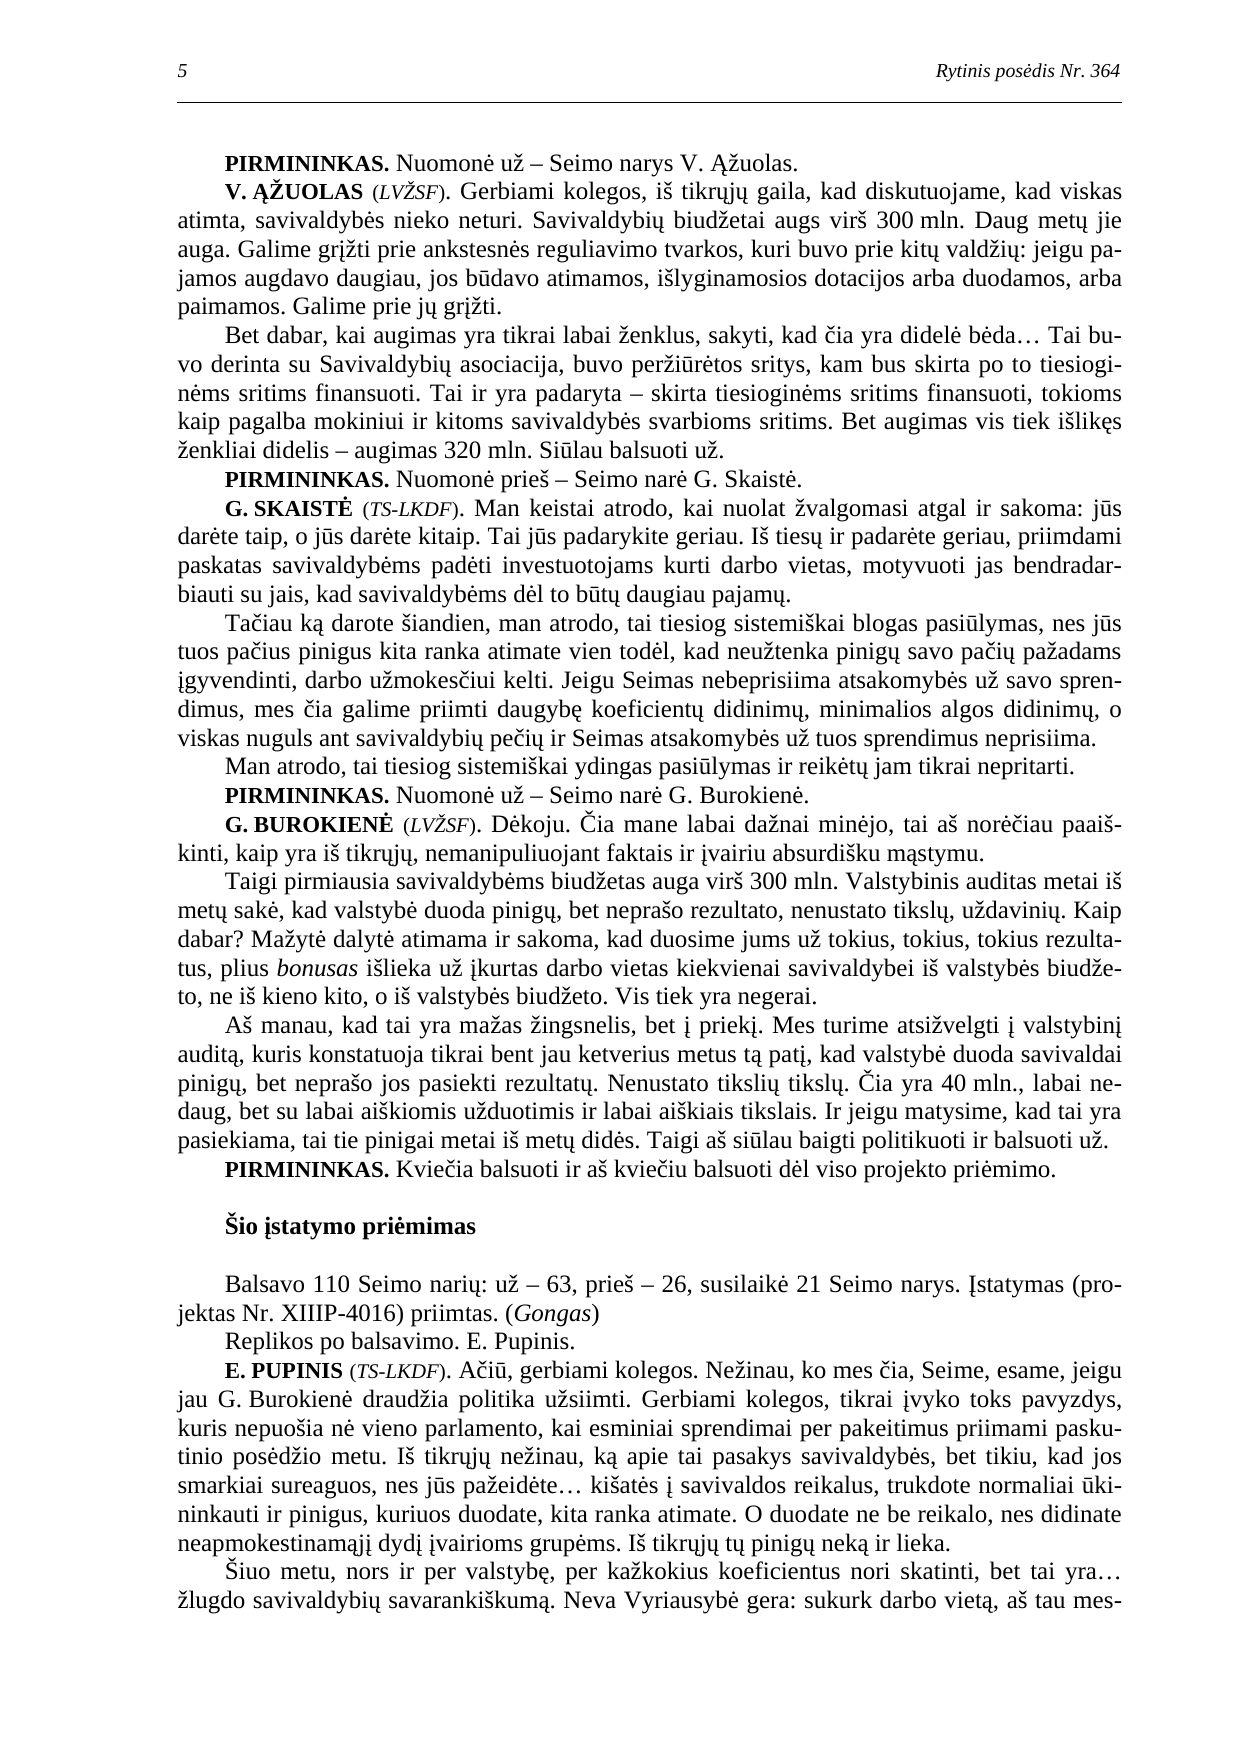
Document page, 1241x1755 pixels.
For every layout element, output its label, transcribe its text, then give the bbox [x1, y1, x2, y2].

text Bal­sa­vo 110 Sei­mo na­rių: už – 63, prieš – 26, su­si­lai­kė 21 Sei­mo na­rys. Įsta­ty­mas (pro­jek­tas Nr. XIIIP-4016) pri­im­tas. (Gon­gas) [177, 1269, 1122, 1326]
text V. ĄŽUOLAS (LVŽSF). Ger­bia­mi ko­le­gos, iš tik­rų­jų gai­la, kad dis­ku­tuo­ja­me, kad vis­kas at­im­ta, sa­vi­val­dy­bės nie­ko ne­tu­ri. Sa­vi­val­dy­bių biu­dže­tai augs virš 300 mln. Daug me­tų jie au­ga. Ga­li­me grįž­ti prie anks­tes­nės re­gu­lia­vi­mo tvar­kos, ku­ri bu­vo prie ki­tų val­džių: jei­gu pa­ja­mos aug­da­vo dau­giau, jos bū­da­vo at­ima­mos, iš­ly­gi­na­mo­sios do­ta­ci­jos ar­ba duo­da­mos, ar­ba pa­ima­mos. Ga­li­me prie jų grįž­ti. [177, 176, 1122, 320]
text E. PUPINIS (TS-LKDF). Ačiū, ger­bia­mi ko­le­gos. Ne­ži­nau, ko mes čia, Sei­me, esa­me, jei­gu jau G. Bu­ro­kie­nė drau­džia po­li­ti­ka už­si­im­ti. Ger­bia­mi ko­le­gos, tik­rai įvy­ko toks pa­vyz­dys, ku­ris ne­puo­šia nė vie­no par­la­men­to, kai es­mi­niai spren­di­mai per pa­kei­ti­mus pri­ima­mi pas­ku­ti­nio po­sė­džio me­tu. Iš tik­rų­jų ne­ži­nau, ką apie tai pa­sa­kys sa­vi­val­dy­bės, bet ti­kiu, kad jos smar­kiai su­re­a­guos, nes jūs pa­žei­dė­te… ki­ša­tės į sa­vi­val­dos rei­ka­lus, truk­do­te nor­ma­liai ūki­nin­kau­ti ir pi­ni­gus, ku­riuos duo­da­te, ki­ta ran­ka at­ima­te. O duo­da­te ne be rei­ka­lo, nes di­di­na­te ne­ap­mo­kes­ti­na­mą­jį dy­dį įvai­rioms gru­pėms. Iš tik­rų­jų tų pi­ni­gų ne­ką ir lie­ka. [177, 1355, 1122, 1556]
text PIRMININKAS. Kvie­čia bal­suo­ti ir aš kvie­čiu bal­suo­ti dėl vi­so pro­jek­to pri­ėmi­mo. [177, 1154, 1122, 1183]
text Ta­čiau ką da­ro­te šian­dien, man at­ro­do, tai tie­siog sis­te­miš­kai blo­gas pa­siū­ly­mas, nes jūs tuos pa­čius pi­ni­gus ki­ta ran­ka at­ima­te vien to­dėl, kad ne­už­ten­ka pi­ni­gų sa­vo pa­čių pa­ža­dams įgy­ven­din­ti, dar­bo už­mo­kes­čiui kel­ti. Jei­gu Sei­mas ne­be­pri­si­i­ma at­sa­ko­my­bės už sa­vo spren­di­mus, mes čia ga­li­me pri­im­ti dau­gy­bę ko­e­fi­cien­tų di­di­ni­mų, mi­ni­ma­lios al­gos di­di­ni­mų, o vis­kas nu­guls ant sa­vi­val­dy­bių pe­čių ir Sei­mas at­sa­ko­my­bės už tuos spren­di­mus ne­pri­si­i­ma. [177, 608, 1122, 751]
text G. SKAISTĖ (TS-LKDF). Man keis­tai at­ro­do, kai nuo­lat žval­go­ma­si at­gal ir sa­ko­ma: jūs da­rė­te taip, o jūs da­rė­te ki­taip. Tai jūs pa­da­ry­ki­te ge­riau. Iš tie­sų ir pa­da­rė­te ge­riau, pri­im­da­mi pa­ska­tas sa­vi­val­dy­bėms pa­dė­ti in­ves­tuo­to­jams kur­ti dar­bo vie­tas, mo­ty­vuo­ti jas ben­dra­dar­biau­ti su jais, kad sa­vi­val­dy­bėms dėl to bū­tų dau­giau pa­ja­mų. [177, 493, 1122, 608]
text Man at­ro­do, tai tie­siog sis­te­miš­kai ydin­gas pa­siū­ly­mas ir rei­kė­tų jam tik­rai ne­pri­tar­ti. [177, 751, 1122, 780]
text Aš ma­nau, kad tai yra ma­žas žings­ne­lis, bet į prie­kį. Mes tu­ri­me at­si­žvelg­ti į vals­ty­bi­nį au­di­tą, ku­ris kon­sta­tuo­ja tik­rai bent jau ket­ve­rius me­tus tą pa­tį, kad vals­ty­bė duo­da sa­vi­val­dai pi­ni­gų, bet ne­pra­šo jos pa­siek­ti re­zul­ta­tų. Ne­nu­sta­to tiks­lių tiks­lų. Čia yra 40 mln., la­bai ne­daug, bet su la­bai aiš­kio­mis už­duo­ti­mis ir la­bai aiš­kiais tiks­lais. Ir jei­gu ma­ty­si­me, kad tai yra pa­sie­kia­ma, tai tie pi­ni­gai me­tai iš me­tų di­dės. Tai­gi aš siū­lau baig­ti po­li­ti­kuo­ti ir bal­suo­ti už. [177, 1010, 1122, 1154]
text Tai­gi pir­miau­sia sa­vi­val­dy­bėms biu­dže­tas au­ga virš 300 mln. Vals­ty­bi­nis au­di­tas me­tai iš me­tų sa­kė, kad vals­ty­bė duo­da pi­ni­gų, bet ne­pra­šo re­zul­ta­to, ne­nu­sta­to tiks­lų, už­da­vi­nių. Kaip da­bar? Ma­žy­tė da­ly­tė at­ima­ma ir sa­ko­ma, kad duo­si­me jums už to­kius, to­kius, to­kius re­zul­ta­tus, plius bo­nu­sas iš­lie­ka už įkur­tas dar­bo vie­tas kiek­vie­nai sa­vi­val­dy­bei iš vals­ty­bės biu­dže­to, ne iš kie­no ki­to, o iš vals­ty­bės biu­dže­to. Vis tiek yra ne­ge­rai. [177, 866, 1122, 1010]
text PIRMININKAS. Nuo­mo­nė už – Sei­mo na­rys V. Ąžuo­las. [177, 148, 1122, 176]
text PIRMININKAS. Nuo­mo­nė už – Sei­mo na­rė G. Bu­ro­kie­nė. [177, 780, 1122, 809]
text Šiuo me­tu, nors ir per vals­ty­bę, per kaž­ko­kius ko­e­fi­cien­tus no­ri ska­tin­ti, bet tai yra… žlug­do sa­vi­val­dy­bių sa­va­ran­kiš­ku­mą. Ne­va Vy­riau­sy­bė ge­ra: su­kurk dar­bo vie­tą, aš tau mes­ [177, 1556, 1122, 1614]
text Bet da­bar, kai au­gi­mas yra tik­rai la­bai žen­klus, sa­ky­ti, kad čia yra di­de­lė bė­da… Tai bu­vo de­rin­ta su Sa­vi­val­dy­bių aso­cia­ci­ja, bu­vo per­žiū­rė­tos sri­tys, kam bus skir­ta po to tie­sio­gi­nėms sri­tims fi­nan­suo­ti. Tai ir yra pa­da­ry­ta – skir­ta tie­sio­gi­nėms sri­tims fi­nan­suo­ti, to­kioms kaip pa­gal­ba mo­ki­niui ir ki­toms sa­vi­val­dy­bės svar­bioms sri­tims. Bet au­gi­mas vis tiek iš­li­kęs žen­kliai di­de­lis – au­gi­mas 320 mln. Siū­lau bal­suo­ti už. [177, 320, 1122, 464]
text Re­pli­kos po bal­sa­vi­mo. E. Pu­pi­nis. [177, 1326, 1122, 1355]
text Šio įsta­ty­mo pri­ėmi­mas [177, 1211, 1122, 1240]
text G. BUROKIENĖ (LVŽSF). Dė­ko­ju. Čia ma­ne la­bai daž­nai mi­nė­jo, tai aš no­rė­čiau pa­aiš­kin­ti, kaip yra iš tik­rų­jų, ne­ma­ni­pu­liuo­jant fak­tais ir įvai­riu ab­sur­diš­ku mąs­ty­mu. [177, 809, 1122, 866]
text PIRMININKAS. Nuo­mo­nė prieš – Sei­mo na­rė G. Skais­tė. [177, 464, 1122, 493]
